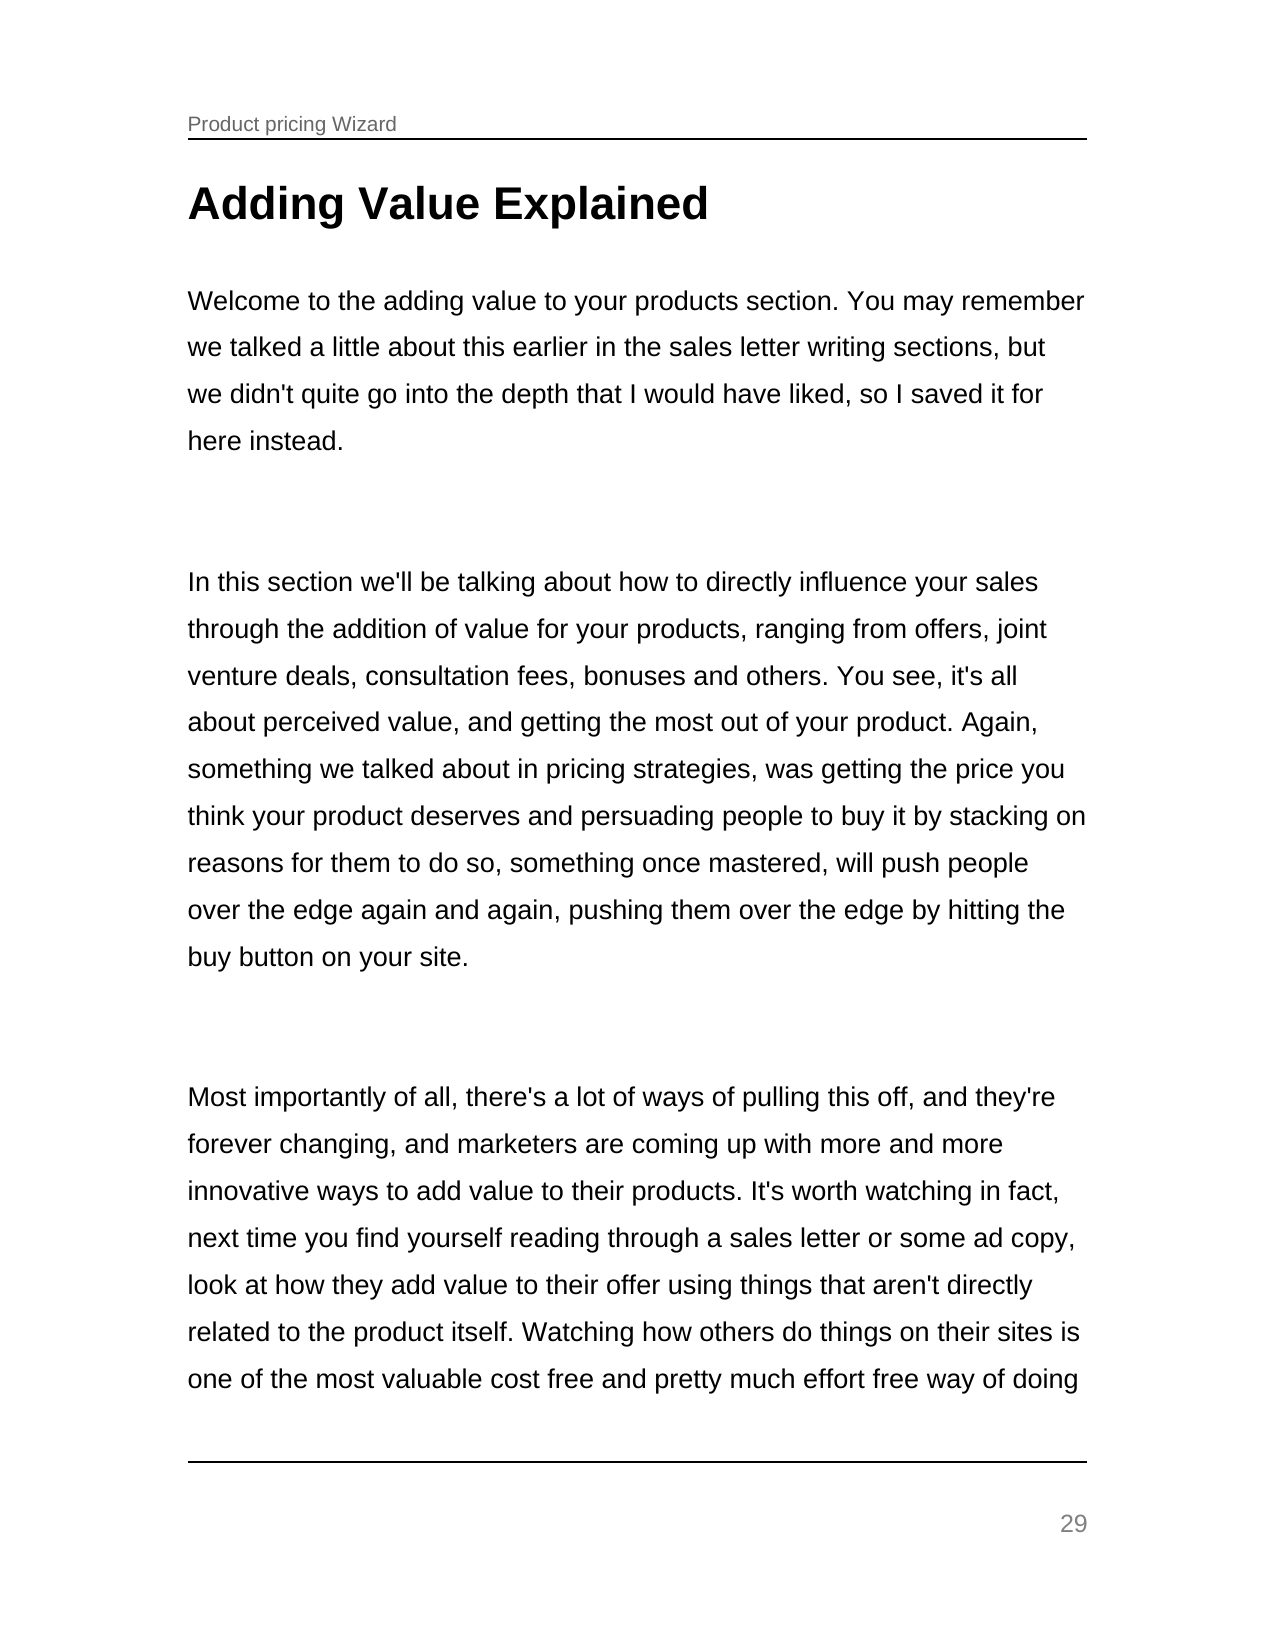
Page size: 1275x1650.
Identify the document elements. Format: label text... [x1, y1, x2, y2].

text Welcome to the adding value to your products section. You may remember we talked a little about this earlier in the sales letter writing sections, but we didn't quite go into the depth that I would have liked, so I saved it for here instead. In this section we'll be talking about how to directly influence your sales through the addition of value for your products, ranging from offers, joint venture deals, consultation fees, bonuses and others. You see, it's all about perceived value, and getting the most out of your product. Again, something we talked about in pricing strategies, was getting the price you think your product deserves and persuading people to buy it by stacking on reasons for them to do so, something once mastered, will push people over the edge again and again, pushing them over the edge by hitting the buy button on your site. Most importantly of all, there's a lot of ways of pulling this off, and they're forever changing, and marketers are coming up with more and more innovative ways to add value to their products. It's worth watching in fact, next time you find yourself reading through a sales letter or some ad copy, look at how they add value to their offer using things that aren't directly related to the product itself. Watching how others do things on their sites is one of the most valuable cost free and pretty much effort free way of doing [187, 284, 1087, 1394]
text Adding Value Explained [187, 176, 1087, 229]
